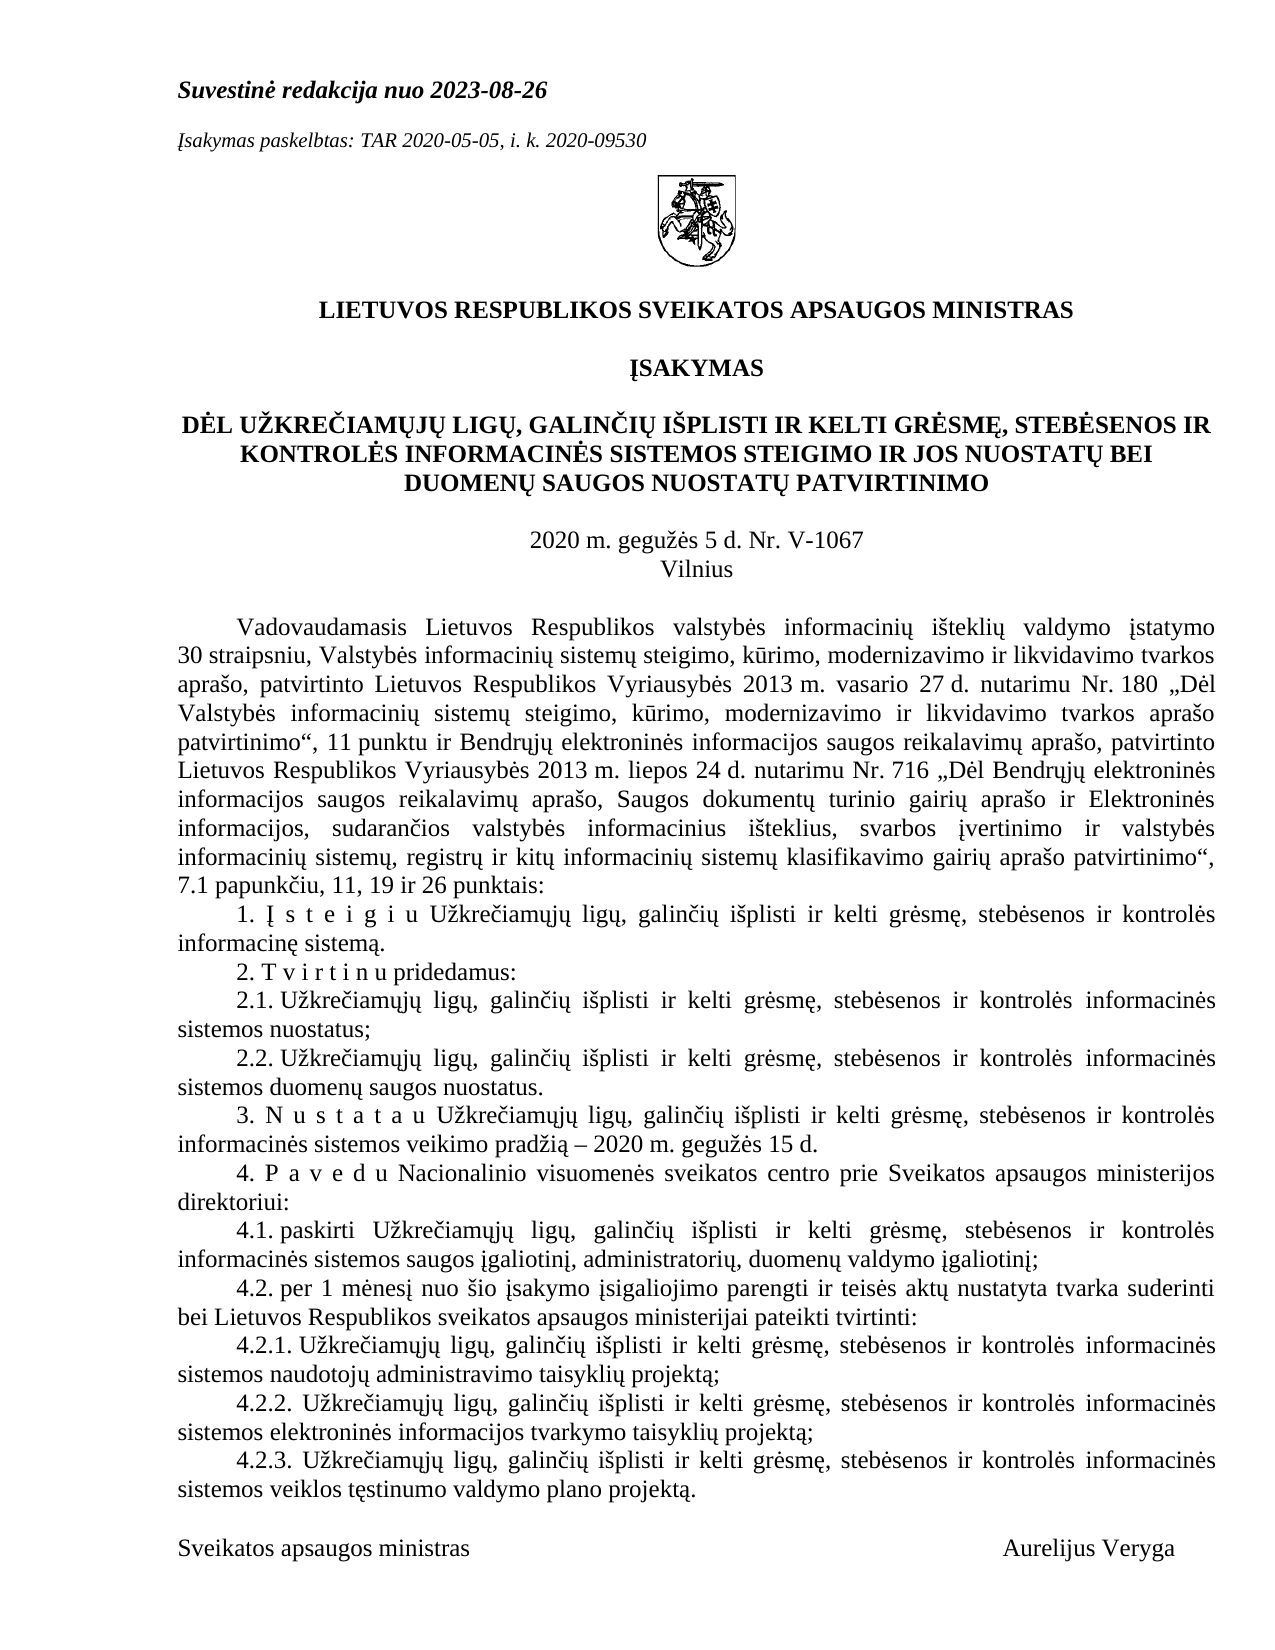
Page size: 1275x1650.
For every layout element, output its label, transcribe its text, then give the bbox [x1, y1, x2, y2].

text 4.2.1. Užkrečiamųjų ligų, galinčių išplisti ir kelti grėsmę, stebėsenos ir kontrolės informacinės sistemos naudotojų administravimo taisyklių projektą; [177, 1330, 1216, 1388]
text LIETUVOS RESPUBLIKOS SVEIKATOS APSAUGOS MINISTRAS [177, 295, 1216, 324]
text 4. P a v e d u Nacionalinio visuomenės sveikatos centro prie Sveikatos apsaugos ministerijos direktoriui: [177, 1158, 1216, 1215]
text 4.1. paskirti Užkrečiamųjų ligų, galinčių išplisti ir kelti grėsmę, stebėsenos ir kontrolės informacinės sistemos saugos įgaliotinį, administratorių, duomenų valdymo įgaliotinį; [177, 1215, 1216, 1273]
text Suvestinė redakcija nuo 2023-08-26 [177, 75, 1216, 104]
text 2020 m. gegužės 5 d. Nr. V-1067 [177, 525, 1216, 554]
text 2.2. Užkrečiamųjų ligų, galinčių išplisti ir kelti grėsmę, stebėsenos ir kontrolės informacinės sistemos duomenų saugos nuostatus. [177, 1043, 1216, 1100]
text 3. N u s t a t a u Užkrečiamųjų ligų, galinčių išplisti ir kelti grėsmę, stebėsenos ir kontrolės informacinės sistemos veikimo pradžią – 2020 m. gegužės 15 d. [177, 1100, 1216, 1158]
text 2. T v i r t i n u pridedamus: [177, 957, 1216, 985]
text ĮSAKYMAS [177, 353, 1216, 382]
text 4.2.2. Užkrečiamųjų ligų, galinčių išplisti ir kelti grėsmę, stebėsenos ir kontrolės informacinės sistemos elektroninės informacijos tvarkymo taisyklių projektą; [177, 1388, 1216, 1445]
text Vilnius [177, 554, 1216, 583]
text Sveikatos apsaugos ministras Aurelijus Veryga [177, 1533, 1216, 1562]
text Įsakymas paskelbtas: TAR 2020-05-05, i. k. 2020-09530 [177, 128, 1216, 152]
text 1. Į s t e i g i u Užkrečiamųjų ligų, galinčių išplisti ir kelti grėsmę, stebėsenos ir kontrolės informacinę sistemą. [177, 899, 1216, 957]
text 4.2.3. Užkrečiamųjų ligų, galinčių išplisti ir kelti grėsmę, stebėsenos ir kontrolės informacinės sistemos veiklos tęstinumo valdymo plano projektą. [177, 1445, 1216, 1503]
text 2.1. Užkrečiamųjų ligų, galinčių išplisti ir kelti grėsmę, stebėsenos ir kontrolės informacinės sistemos nuostatus; [177, 985, 1216, 1043]
text DĖL UŽKREČIAMŲJŲ LIGŲ, GALINČIŲ IŠPLISTI IR KELTI GRĖSMĘ, STEBĖSENOS IR KONTROLĖS INFORMACINĖS SISTEMOS steigimo ir jos nuostatų bei DUOMENŲ SAUGOS NUOSTATŲ PATVIRTINIMO [177, 410, 1216, 497]
text 4.2. per 1 mėnesį nuo šio įsakymo įsigaliojimo parengti ir teisės aktų nustatyta tvarka suderinti bei Lietuvos Respublikos sveikatos apsaugos ministerijai pateikti tvirtinti: [177, 1273, 1216, 1330]
text Vadovaudamasis Lietuvos Respublikos valstybės informacinių išteklių valdymo įstatymo 30 straipsniu, Valstybės informacinių sistemų steigimo, kūrimo, modernizavimo ir likvidavimo tvarkos aprašo, patvirtinto Lietuvos Respublikos Vyriausybės 2013 m. vasario 27 d. nutarimu Nr. 180 „Dėl Valstybės informacinių sistemų steigimo, kūrimo, modernizavimo ir likvidavimo tvarkos aprašo patvirtinimo“, 11 punktu ir Bendrųjų elektroninės informacijos saugos reikalavimų aprašo, patvirtinto Lietuvos Respublikos Vyriausybės 2013 m. liepos 24 d. nutarimu Nr. 716 „Dėl Bendrųjų elektroninės informacijos saugos reikalavimų aprašo, Saugos dokumentų turinio gairių aprašo ir Elektroninės informacijos, sudarančios valstybės informacinius išteklius, svarbos įvertinimo ir valstybės informacinių sistemų, registrų ir kitų informacinių sistemų klasifikavimo gairių aprašo patvirtinimo“, 7.1 papunkčiu, 11, 19 ir 26 punktais: [177, 612, 1216, 899]
